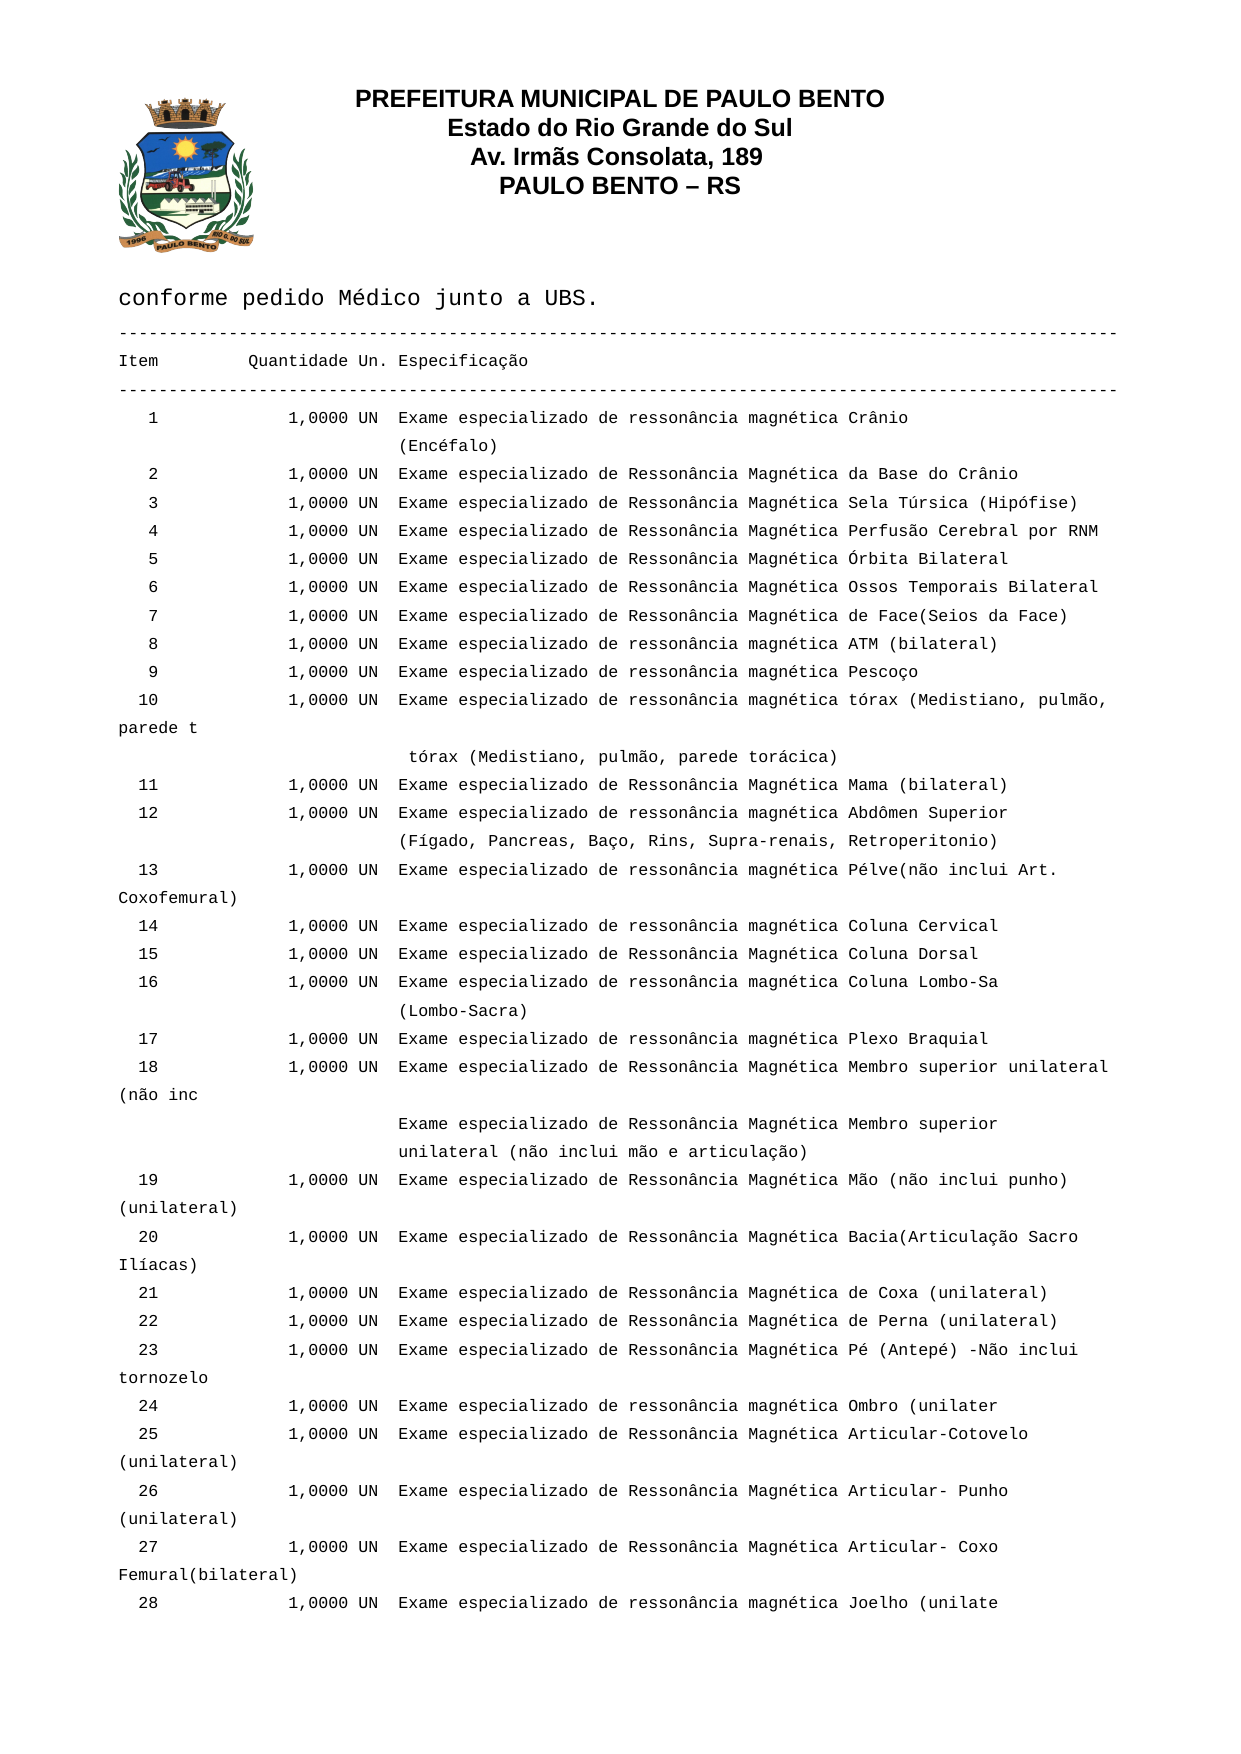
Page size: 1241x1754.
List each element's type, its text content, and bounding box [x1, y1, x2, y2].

text conforme pedido Médico junto a UBS. [118, 286, 1122, 312]
picture [118, 97, 254, 253]
text ---------------------------------------------------------------------------------------------------- Item Quantidade Un. Especificação ---------------------------------------------------------------------------------------------------- 1 1,0000 UN Exame especializado de ressonância magnética Crânio (Encéfalo) 2 1,0000 UN Exame especializado de Ressonância Magnética da Base do Crânio 3 1,0000 UN Exame especializado de Ressonância Magnética Sela Túrsica (Hipófise) 4 1,0000 UN Exame especializado de Ressonância Magnética Perfusão Cerebral por RNM 5 1,0000 UN Exame especializado de Ressonância Magnética Órbita Bilateral 6 1,0000 UN Exame especializado de Ressonância Magnética Ossos Temporais Bilateral 7 1,0000 UN Exame especializado de Ressonância Magnética de Face(Seios da Face) 8 1,0000 UN Exame especializado de ressonância magnética ATM (bilateral) 9 1,0000 UN Exame especializado de ressonância magnética Pescoço 10 1,0000 UN Exame especializado de ressonância magnética tórax (Medistiano, pulmão, parede t tórax (Medistiano, pulmão, parede torácica) 11 1,0000 UN Exame especializado de Ressonância Magnética Mama (bilateral) 12 1,0000 UN Exame especializado de ressonância magnética Abdômen Superior (Fígado, Pancreas, Baço, Rins, Supra-renais, Retroperitonio) 13 1,0000 UN Exame especializado de ressonância magnética Pélve(não inclui Art. Coxofemural) 14 1,0000 UN Exame especializado de ressonância magnética Coluna Cervical 15 1,0000 UN Exame especializado de Ressonância Magnética Coluna Dorsal 16 1,0000 UN Exame especializado de ressonância magnética Coluna Lombo-Sa (Lombo-Sacra) 17 1,0000 UN Exame especializado de ressonância magnética Plexo Braquial 18 1,0000 UN Exame especializado de Ressonância Magnética Membro superior unilateral (não inc Exame especializado de Ressonância Magnética Membro superior unilateral (não inclui mão e articulação) 19 1,0000 UN Exame especializado de Ressonância Magnética Mão (não inclui punho)(unilateral) 20 1,0000 UN Exame especializado de Ressonância Magnética Bacia(Articulação Sacro Ilíacas) 21 1,0000 UN Exame especializado de Ressonância Magnética de Coxa (unilateral) 22 1,0000 UN Exame especializado de Ressonância Magnética de Perna (unilateral) 23 1,0000 UN Exame especializado de Ressonância Magnética Pé (Antepé) -Não inclui tornozelo 24 1,0000 UN Exame especializado de ressonância magnética Ombro (unilater 25 1,0000 UN Exame especializado de Ressonância Magnética Articular-Cotovelo (unilateral) 26 1,0000 UN Exame especializado de Ressonância Magnética Articular- Punho (unilateral) 27 1,0000 UN Exame especializado de Ressonância Magnética Articular- Coxo Femural(bilateral) 28 1,0000 UN Exame especializado de ressonância magnética Joelho (unilate [118, 325, 1122, 1614]
